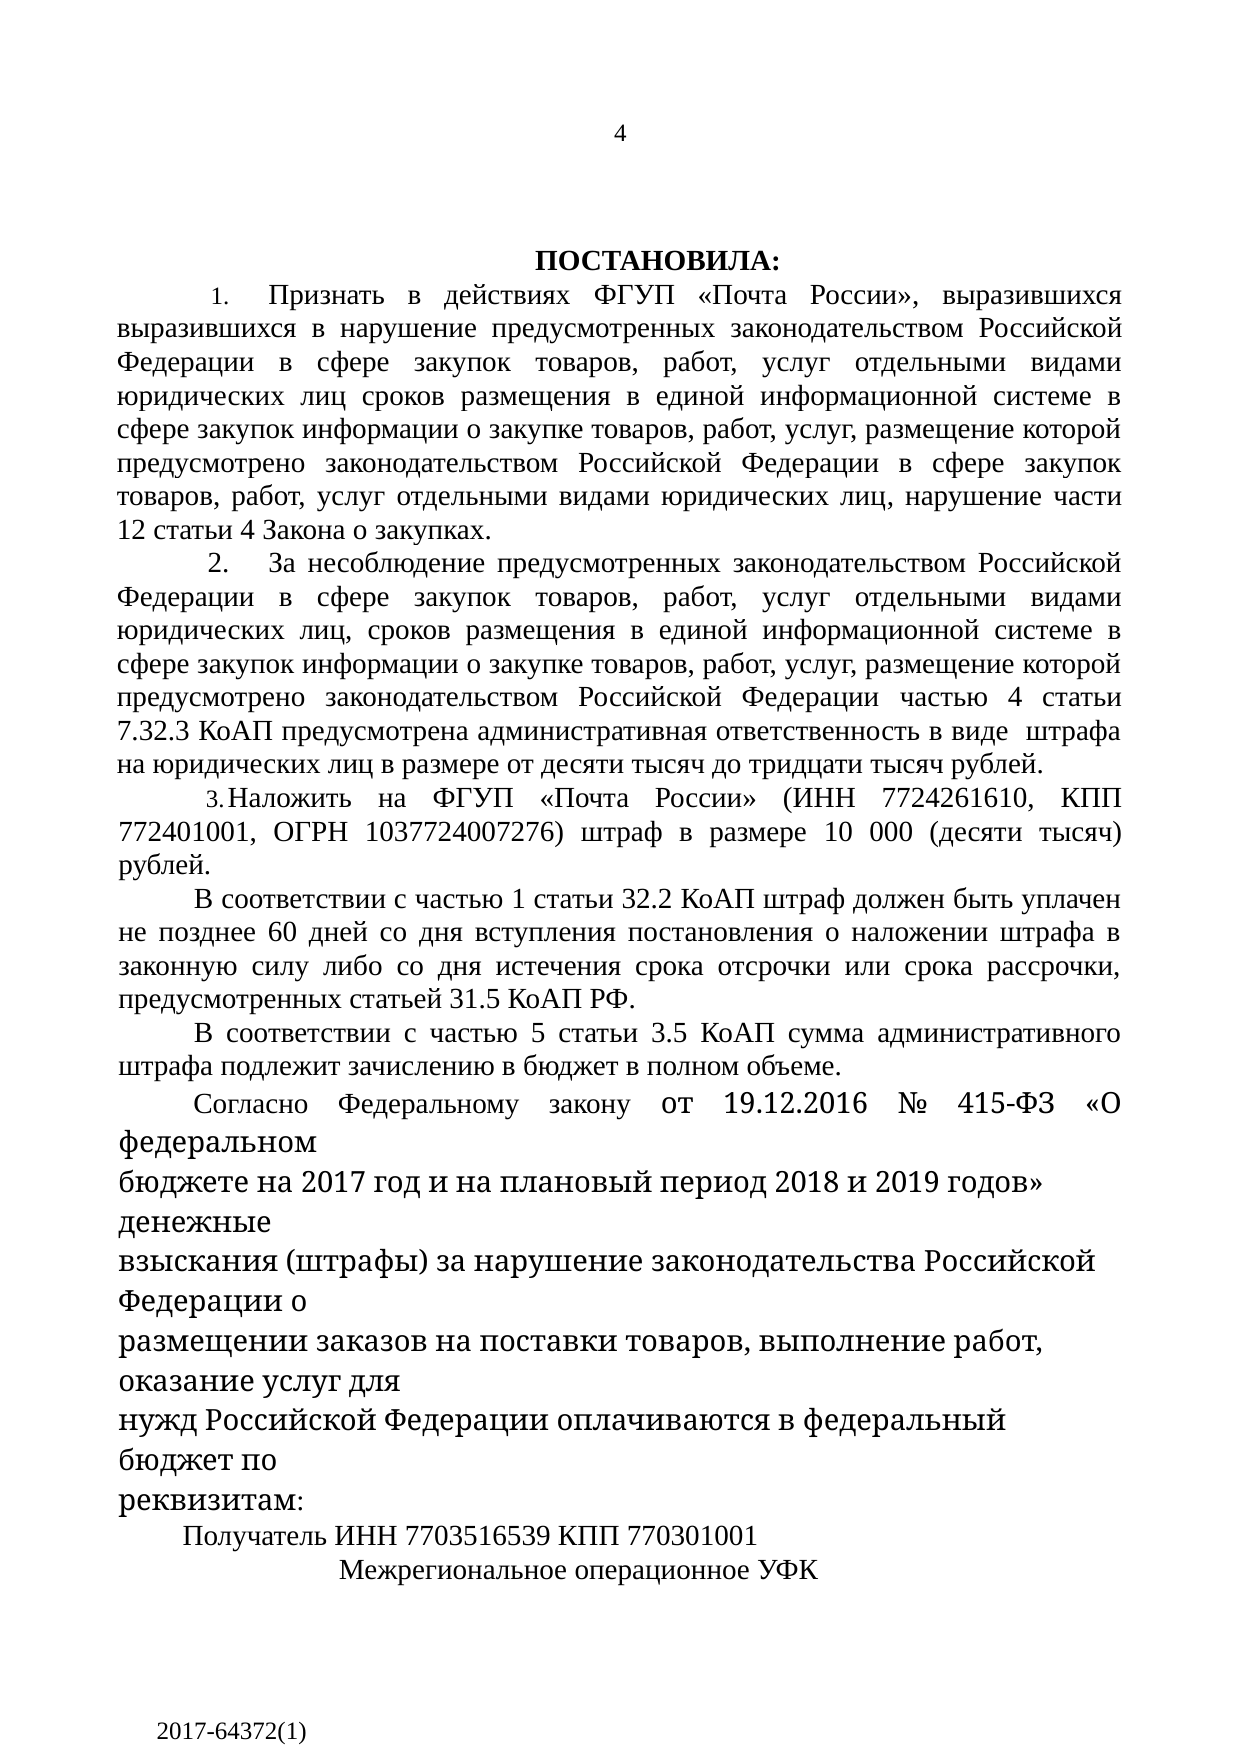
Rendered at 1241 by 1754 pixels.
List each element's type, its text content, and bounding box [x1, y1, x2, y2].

list Признать в действиях ФГУП «Почта России», выразившихся выразившихся в нарушение предусмотренных законодательством Российской Федерации в сфере закупок товаров, работ, услуг отдельными видами юридических лиц сроков размещения в единой информационной системе в сфере закупок информации о закупке товаров, работ, услуг, размещение которой предусмотрено законодательством Российской Федерации в сфере закупок товаров, работ, услуг отдельными видами юридических лиц, нарушение части 12 статьи 4 Закона о закупках. [117, 277, 1122, 545]
text ПОСТАНОВИЛА: [118, 243, 1122, 277]
list Наложить на ФГУП «Почта России» (ИНН 7724261610, КПП 772401001, ОГРН 1037724007276) штраф в размере 10 000 (десяти тысяч) рублей. [118, 780, 1122, 881]
text В соответствии с частью 1 статьи 32.2 КоАП штраф должен быть уплачен не позднее 60 дней со дня вступления постановления о наложении штрафа в законную силу либо со дня истечения срока отсрочки или срока рассрочки, предусмотренных статьей 31.5 КоАП РФ. [118, 881, 1122, 1015]
text Получатель ИНН 7703516539 КПП 770301001 [118, 1518, 1122, 1552]
text Межрегиональное операционное УФК [118, 1552, 1122, 1586]
text реквизитам: [118, 1479, 1122, 1518]
text Согласно Федеральному закону от 19.12.2016 № 415-ФЗ «О федеральном [118, 1082, 1122, 1161]
text бюджете на 2017 год и на плановый период 2018 и 2019 годов» денежные [118, 1161, 1122, 1241]
text взыскания (штрафы) за нарушение законодательства Российской Федерации о [118, 1241, 1122, 1320]
text нужд Российской Федерации оплачиваются в федеральный бюджет по [118, 1399, 1122, 1479]
list За несоблюдение предусмотренных законодательством Российской Федерации в сфере закупок товаров, работ, услуг отдельными видами юридических лиц, сроков размещения в единой информационной системе в сфере закупок информации о закупке товаров, работ, услуг, размещение которой предусмотрено законодательством Российской Федерации частью 4 статьи 7.32.3 КоАП предусмотрена административная ответственность в виде штрафа на юридических лиц в размере от десяти тысяч до тридцати тысяч рублей. [117, 545, 1122, 780]
text В соответствии с частью 5 статьи 3.5 КоАП сумма административного штрафа подлежит зачислению в бюджет в полном объеме. [118, 1015, 1122, 1082]
text размещении заказов на поставки товаров, выполнение работ, оказание услуг для [118, 1320, 1122, 1399]
